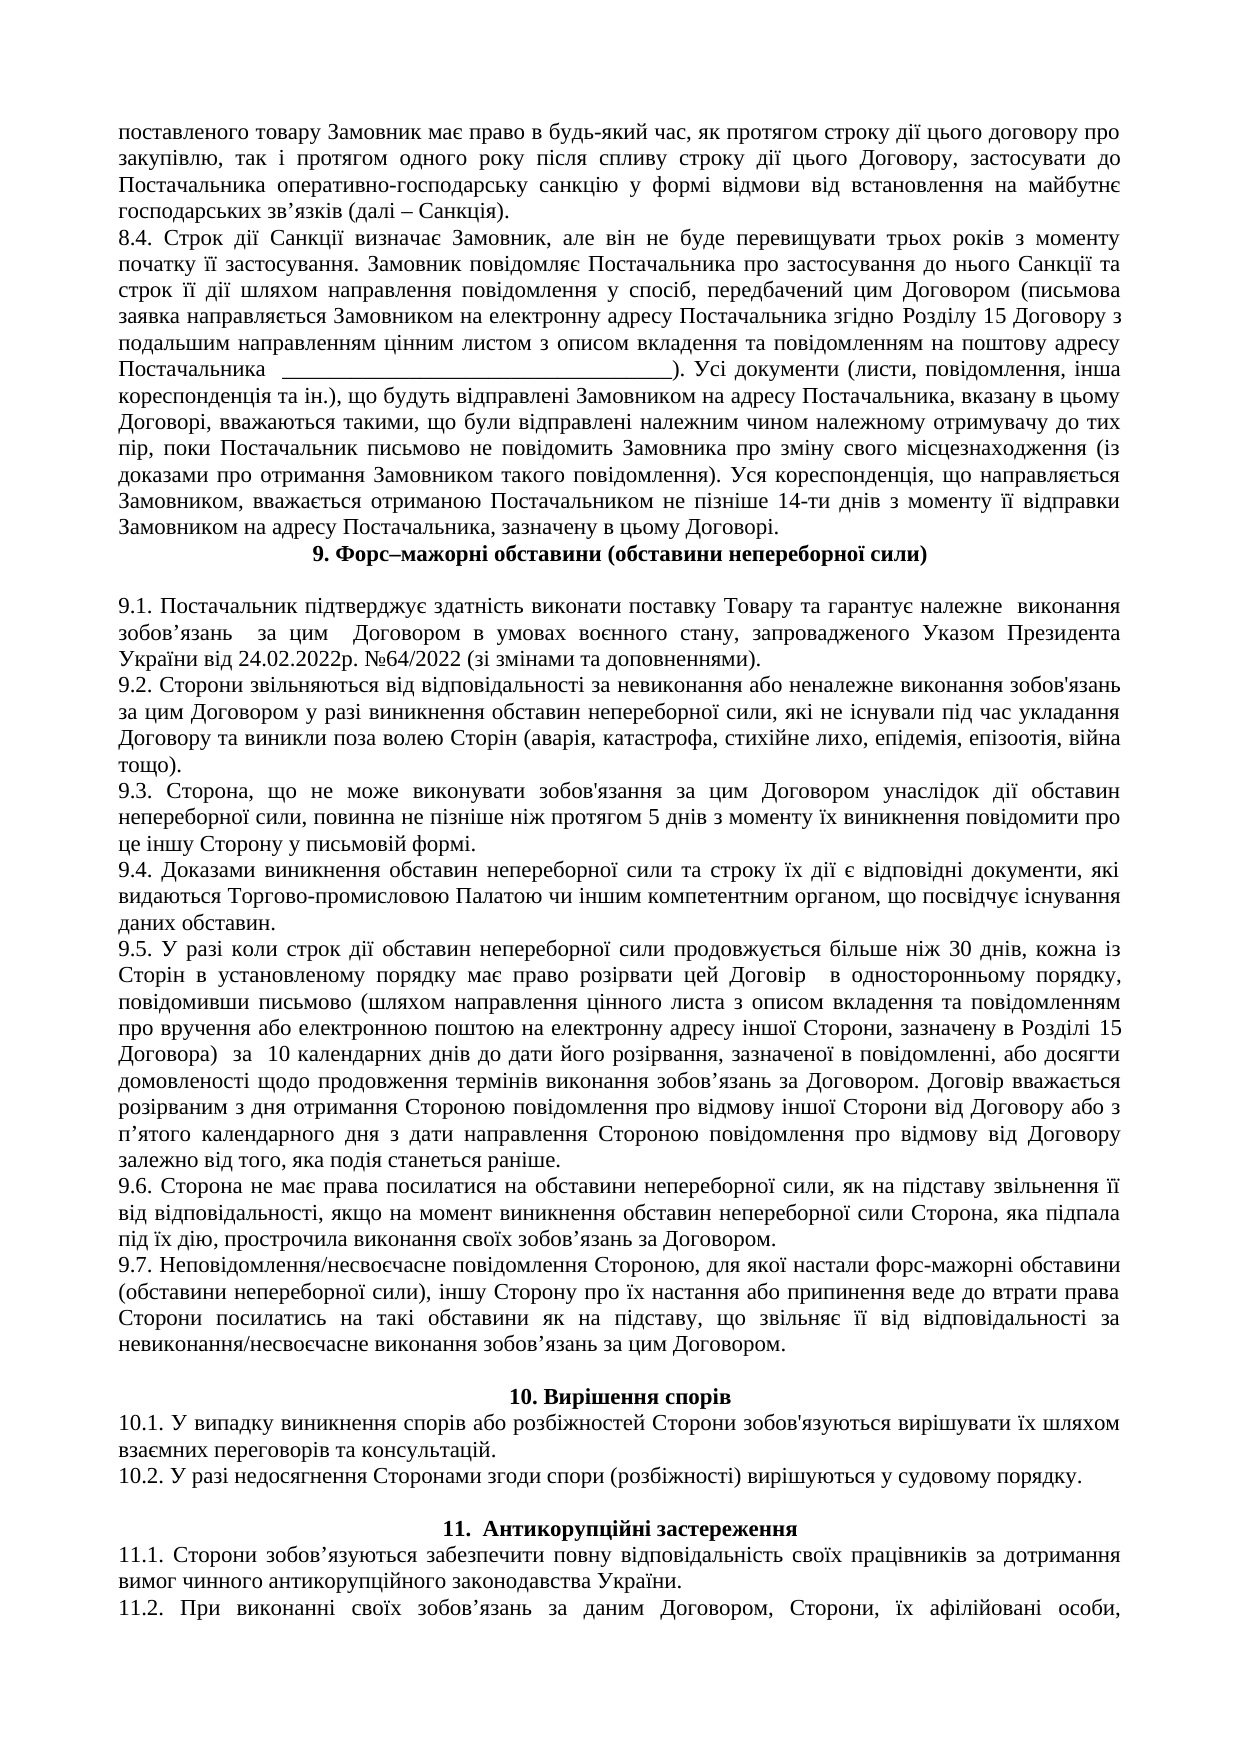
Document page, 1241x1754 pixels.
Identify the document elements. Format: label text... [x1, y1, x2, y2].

text 9.7. Неповідомлення/несвоєчасне повідомлення Стороною, для якої настали форс-мажорні обставини (обставини непереборної сили), іншу Сторону про їх настання або припинення веде до втрати права Сторони посилатись на такі обставини як на підставу, що звільняє її від відповідальності за невиконання/несвоєчасне виконання зобов’язань за цим Договором. [118, 1251, 1122, 1357]
text 9. Форс–мажорні обставини (обставини непереборної сили) [118, 540, 1122, 566]
text 9.3. Сторона, що не може виконувати зобов'язання за цим Договором унаслідок дії обставин непереборної сили, повинна не пізніше ніж протягом 5 днів з моменту їх виникнення повідомити про це іншу Сторону у письмовій формі. [118, 777, 1122, 856]
text 9.6. Сторона не має права посилатися на обставини непереборної сили, як на підставу звільнення її від відповідальності, якщо на момент виникнення обставин непереборної сили Сторона, яка підпала під їх дію, прострочила виконання своїх зобов’язань за Договором. [118, 1172, 1122, 1251]
text 8.4. Строк дії Санкції визначає Замовник, але він не буде перевищувати трьох років з моменту початку її застосування. Замовник повідомляє Постачальника про застосування до нього Санкції та строк її дії шляхом направлення повідомлення у спосіб, передбачений цим Договором (письмова заявка направляється Замовником на електронну адресу Постачальника згідно Розділу 15 Договору з подальшим направленням цінним листом з описом вкладення та повідомленням на поштову адресу Постачальника __________________________________). Усі документи (листи, повідомлення, інша кореспонденція та ін.), що будуть відправлені Замовником на адресу Постачальника, вказану в цьому Договорі, вважаються такими, що були відправлені належним чином належному отримувачу до тих пір, поки Постачальник письмово не повідомить Замовника про зміну свого місцезнаходження (із доказами про отримання Замовником такого повідомлення). Уся кореспонденція, що направляється Замовником, вважається отриманою Постачальником не пізніше 14-ти днів з моменту її відправки Замовником на адресу Постачальника, зазначену в цьому Договорі. [118, 223, 1122, 540]
text 11. Антикорупційні застереження [118, 1515, 1122, 1541]
text 11.1. Сторони зобов’язуються забезпечити повну відповідальність своїх працівників за дотримання вимог чинного антикорупційного законодавства України. [118, 1541, 1122, 1594]
text 10.1. У випадку виникнення спорів або розбіжностей Сторони зобов'язуються вирішувати їх шляхом взаємних переговорів та консультацій. [118, 1409, 1122, 1462]
text 9.5. У разі коли строк дії обставин непереборної сили продовжується більше ніж 30 днів, кожна із Сторін в установленому порядку має право розірвати цей Договір в односторонньому порядку, повідомивши письмово (шляхом направлення цінного листа з описом вкладення та повідомленням про вручення або електронною поштою на електронну адресу іншої Сторони, зазначену в Розділі 15 Договора) за 10 календарних днів до дати його розірвання, зазначеної в повідомленні, або досягти домовленості щодо продовження термінів виконання зобов’язань за Договором. Договір вважається розірваним з дня отримання Стороною повідомлення про відмову іншої Сторони від Договору або з п’ятого календарного дня з дати направлення Стороною повідомлення про відмову від Договору залежно від того, яка подія станеться раніше. [118, 935, 1122, 1172]
text 9.4. Доказами виникнення обставин непереборної сили та строку їх дії є відповідні документи, які видаються Торгово-промисловою Палатою чи іншим компетентним органом, що посвідчує існування даних обставин. [118, 856, 1122, 935]
text 9.1. Постачальник підтверджує здатність виконати поставку Товару та гарантує належне виконання зобов’язань за цим Договором в умовах воєнного стану, запровадженого Указом Президента України від 24.02.2022р. №64/2022 (зі змінами та доповненнями). [118, 592, 1122, 672]
text 10.2. У разі недосягнення Сторонами згоди спори (розбіжності) вирішуються у судовому порядку. [118, 1462, 1122, 1488]
text 10. Вирішення спорів [118, 1383, 1122, 1409]
text 9.2. Сторони звільняються від відповідальності за невиконання або неналежне виконання зобов'язань за цим Договором у разі виникнення обставин непереборної сили, які не існували під час укладання Договору та виникли поза волею Сторін (аварія, катастрофа, стихійне лихо, епідемія, епізоотія, війна тощо). [118, 672, 1122, 777]
text поставленого товару Замовник має право в будь-який час, як протягом строку дії цього договору про закупівлю, так і протягом одного року після спливу строку дії цього Договору, застосувати до Постачальника оперативно-господарську санкцію у формі відмови від встановлення на майбутнє господарських зв’язків (далі – Санкція). [118, 118, 1122, 223]
text 11.2. При виконанні своїх зобов’язань за даним Договором, Сторони, їх афілійовані особи, [118, 1594, 1122, 1620]
